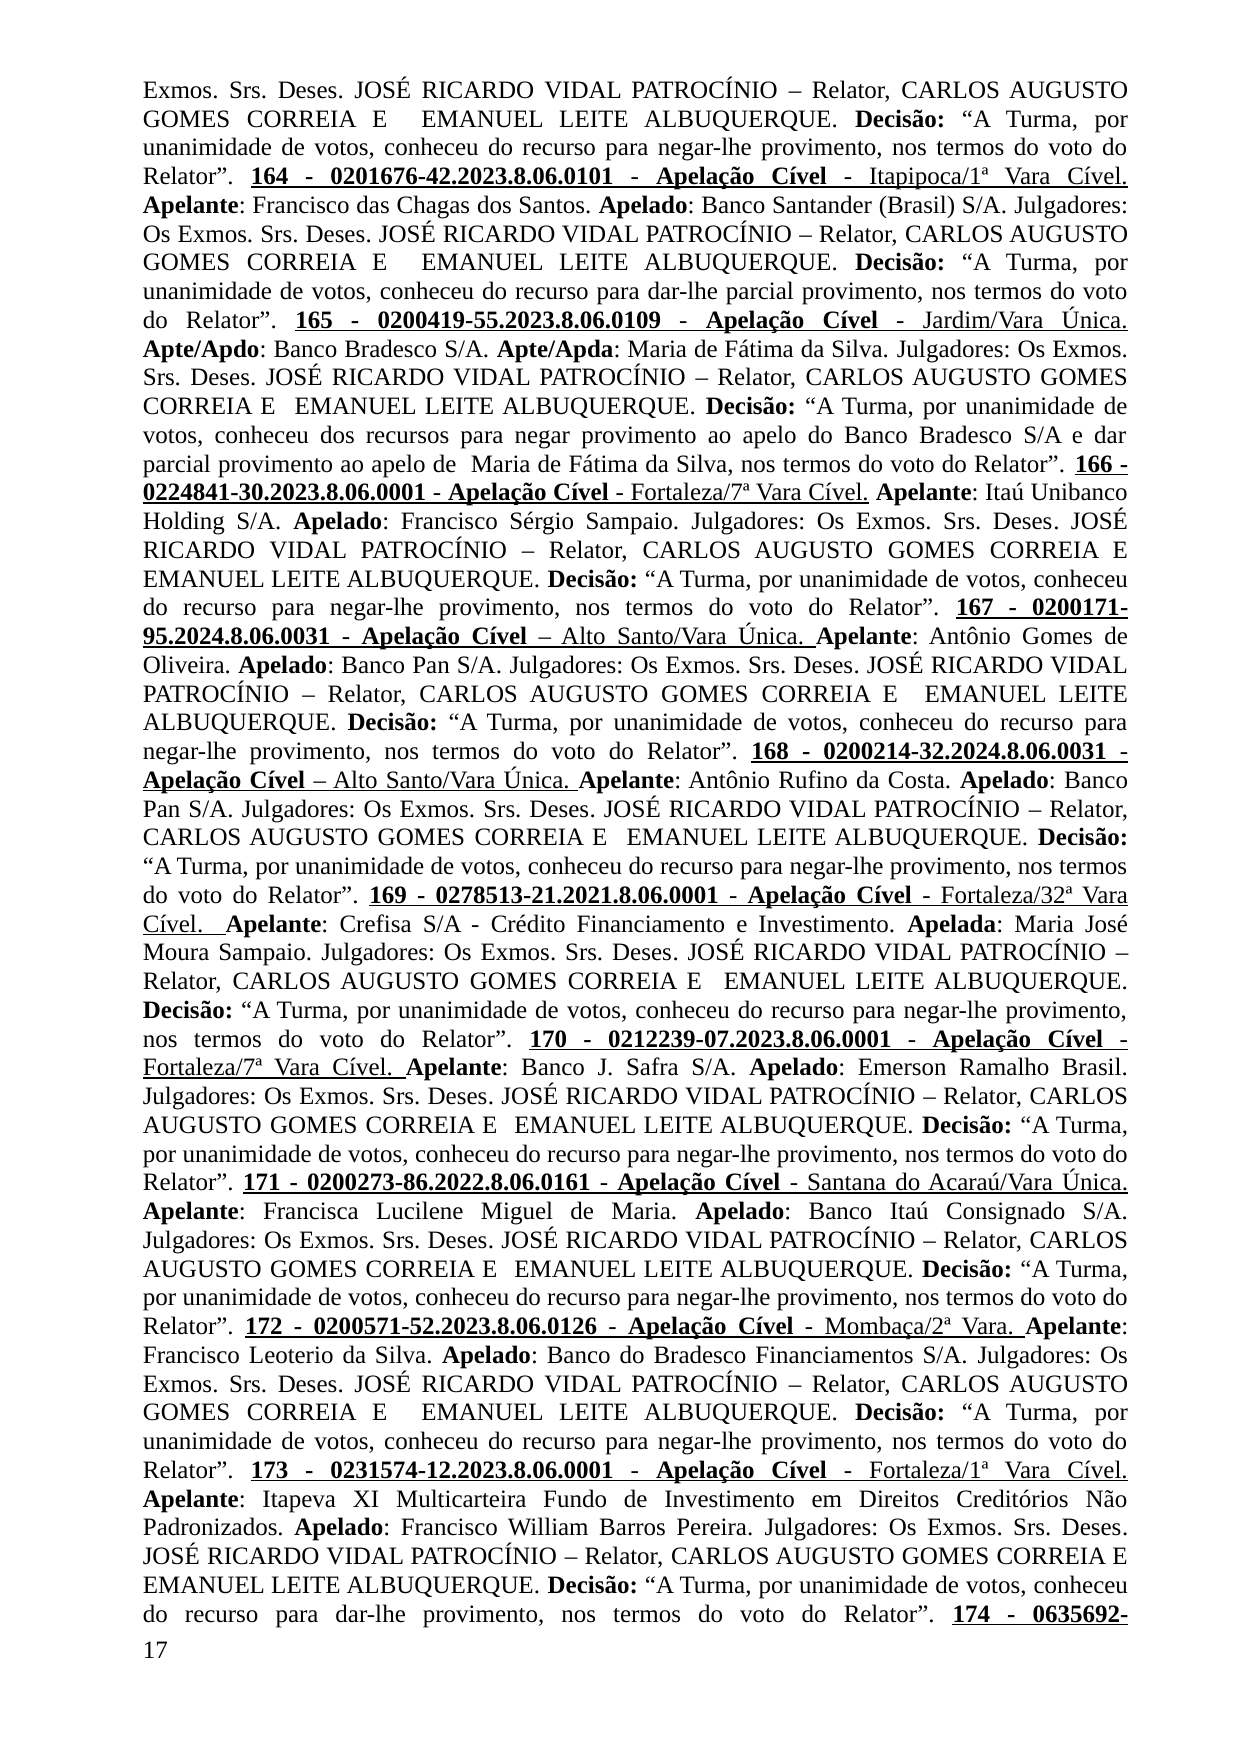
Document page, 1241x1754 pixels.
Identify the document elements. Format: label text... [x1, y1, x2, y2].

text Exmos. Srs. Deses. JOSÉ RICARDO VIDAL PATROCÍNIO – Relator, CARLOS AUGUSTO GOMES CORREIA E EMANUEL LEITE ALBUQUERQUE. Decisão: “A Turma, por unanimidade de votos, conheceu do recurso para negar-lhe provimento, nos termos do voto do Relator”. 164 - 0201676-42.2023.8.06.0101 - Apelação Cível - Itapipoca/1ª Vara Cível. Apelante: Francisco das Chagas dos Santos. Apelado: Banco Santander (Brasil) S/A. Julgadores: Os Exmos. Srs. Deses. JOSÉ RICARDO VIDAL PATROCÍNIO – Relator, CARLOS AUGUSTO GOMES CORREIA E EMANUEL LEITE ALBUQUERQUE. Decisão: “A Turma, por unanimidade de votos, conheceu do recurso para dar-lhe parcial provimento, nos termos do voto do Relator”. 165 - 0200419-55.2023.8.06.0109 - Apelação Cível - Jardim/Vara Única. Apte/Apdo: Banco Bradesco S/A. Apte/Apda: Maria de Fátima da Silva. Julgadores: Os Exmos. Srs. Deses. JOSÉ RICARDO VIDAL PATROCÍNIO – Relator, CARLOS AUGUSTO GOMES CORREIA E EMANUEL LEITE ALBUQUERQUE. Decisão: “A Turma, por unanimidade de votos, conheceu dos recursos para negar provimento ao apelo do Banco Bradesco S/A e dar parcial provimento ao apelo de Maria de Fátima da Silva, nos termos do voto do Relator”. 166 - 0224841-30.2023.8.06.0001 - Apelação Cível - Fortaleza/7ª Vara Cível. Apelante: Itaú Unibanco Holding S/A. Apelado: Francisco Sérgio Sampaio. Julgadores: Os Exmos. Srs. Deses. JOSÉ RICARDO VIDAL PATROCÍNIO – Relator, CARLOS AUGUSTO GOMES CORREIA E EMANUEL LEITE ALBUQUERQUE. Decisão: “A Turma, por unanimidade de votos, conheceu do recurso para negar-lhe provimento, nos termos do voto do Relator”. 167 - 0200171-95.2024.8.06.0031 - Apelação Cível – Alto Santo/Vara Única. Apelante: Antônio Gomes de Oliveira. Apelado: Banco Pan S/A. Julgadores: Os Exmos. Srs. Deses. JOSÉ RICARDO VIDAL PATROCÍNIO – Relator, CARLOS AUGUSTO GOMES CORREIA E EMANUEL LEITE ALBUQUERQUE. Decisão: “A Turma, por unanimidade de votos, conheceu do recurso para negar-lhe provimento, nos termos do voto do Relator”. 168 - 0200214-32.2024.8.06.0031 - Apelação Cível – Alto Santo/Vara Única. Apelante: Antônio Rufino da Costa. Apelado: Banco Pan S/A. Julgadores: Os Exmos. Srs. Deses. JOSÉ RICARDO VIDAL PATROCÍNIO – Relator, CARLOS AUGUSTO GOMES CORREIA E EMANUEL LEITE ALBUQUERQUE. Decisão: “A Turma, por unanimidade de votos, conheceu do recurso para negar-lhe provimento, nos termos do voto do Relator”. 169 - 0278513-21.2021.8.06.0001 - Apelação Cível - Fortaleza/32ª Vara Cível. Apelante: Crefisa S/A - Crédito Financiamento e Investimento. Apelada: Maria José Moura Sampaio. Julgadores: Os Exmos. Srs. Deses. JOSÉ RICARDO VIDAL PATROCÍNIO – Relator, CARLOS AUGUSTO GOMES CORREIA E EMANUEL LEITE ALBUQUERQUE. Decisão: “A Turma, por unanimidade de votos, conheceu do recurso para negar-lhe provimento, nos termos do voto do Relator”. 170 - 0212239-07.2023.8.06.0001 - Apelação Cível - Fortaleza/7ª Vara Cível. Apelante: Banco J. Safra S/A. Apelado: Emerson Ramalho Brasil. Julgadores: Os Exmos. Srs. Deses. JOSÉ RICARDO VIDAL PATROCÍNIO – Relator, CARLOS AUGUSTO GOMES CORREIA E EMANUEL LEITE ALBUQUERQUE. Decisão: “A Turma, por unanimidade de votos, conheceu do recurso para negar-lhe provimento, nos termos do voto do Relator”. 171 - 0200273-86.2022.8.06.0161 - Apelação Cível - Santana do Acaraú/Vara Única. Apelante: Francisca Lucilene Miguel de Maria. Apelado: Banco Itaú Consignado S/A. Julgadores: Os Exmos. Srs. Deses. JOSÉ RICARDO VIDAL PATROCÍNIO – Relator, CARLOS AUGUSTO GOMES CORREIA E EMANUEL LEITE ALBUQUERQUE. Decisão: “A Turma, por unanimidade de votos, conheceu do recurso para negar-lhe provimento, nos termos do voto do Relator”. 172 - 0200571-52.2023.8.06.0126 - Apelação Cível - Mombaça/2ª Vara. Apelante: Francisco Leoterio da Silva. Apelado: Banco do Bradesco Financiamentos S/A. Julgadores: Os Exmos. Srs. Deses. JOSÉ RICARDO VIDAL PATROCÍNIO – Relator, CARLOS AUGUSTO GOMES CORREIA E EMANUEL LEITE ALBUQUERQUE. Decisão: “A Turma, por unanimidade de votos, conheceu do recurso para negar-lhe provimento, nos termos do voto do Relator”. 173 - 0231574-12.2023.8.06.0001 - Apelação Cível - Fortaleza/1ª Vara Cível. Apelante: Itapeva XI Multicarteira Fundo de Investimento em Direitos Creditórios Não Padronizados. Apelado: Francisco William Barros Pereira. Julgadores: Os Exmos. Srs. Deses. JOSÉ RICARDO VIDAL PATROCÍNIO – Relator, CARLOS AUGUSTO GOMES CORREIA E EMANUEL LEITE ALBUQUERQUE. Decisão: “A Turma, por unanimidade de votos, conheceu do recurso para dar-lhe provimento, nos termos do voto do Relator”. 174 - 0635692- [143, 75, 1128, 1627]
